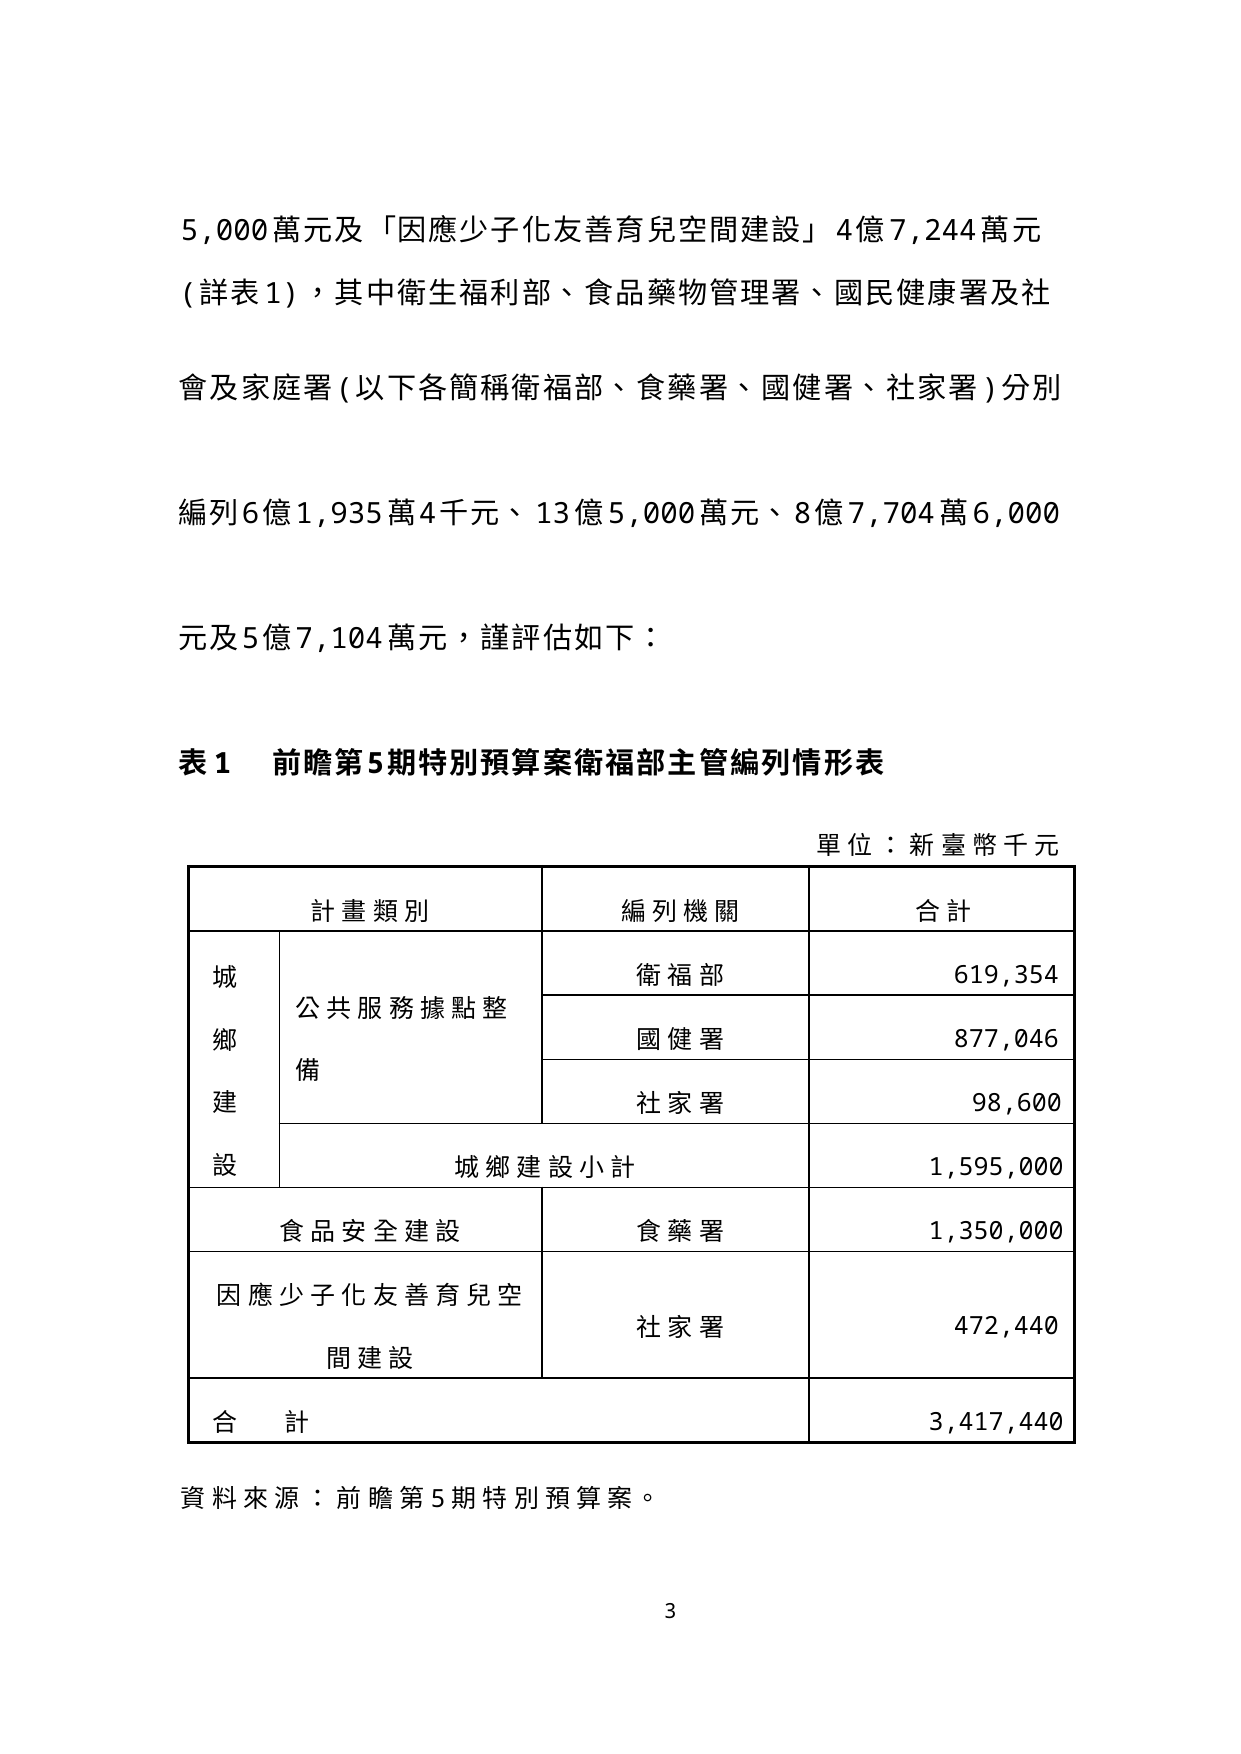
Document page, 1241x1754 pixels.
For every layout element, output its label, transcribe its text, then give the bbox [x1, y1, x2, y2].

table_cell 1,350,000 [810, 1188, 1073, 1251]
table_cell 因應少子化友善育兒空間建設 [190, 1252, 541, 1377]
table_cell 社家署 [543, 1060, 808, 1122]
table_cell 877,046 [810, 996, 1073, 1058]
table_header 編列機關 [543, 868, 808, 930]
table_cell 城鄉 建設 [190, 932, 279, 1187]
table_header 計畫類別 [190, 868, 541, 930]
text 前瞻第5期特別預算案衛生福利部主管編列34億1,744萬元，包括「城鄉建設」15億9,500萬元、「食品安全建設」13億5,000萬元及「因應少子化友善育兒空間建設」4億7,244萬元(詳表1)，其中衛生福利部、食品藥物管理署、國民健康署及社會及家庭署(以下各簡稱衛福部、食藥署、國健署、社家署)分別編列6億1,935萬4千元、13億5,000萬元、8億7,704萬6,000元及5億7,104萬元，謹評估如下： [177, 177, 1063, 677]
table_header 合計 [810, 868, 1073, 930]
table_cell 社家署 [543, 1252, 808, 1377]
table_cell 城鄉建設小計 [280, 1124, 808, 1187]
table_cell 619,354 [810, 932, 1073, 994]
text 資料來源：前瞻第5期特別預算案。 [177, 1444, 1063, 1507]
table_cell 食品安全建設 [190, 1188, 541, 1251]
table_cell 食藥署 [543, 1188, 808, 1251]
table_cell 合 計 [190, 1379, 808, 1441]
text 單位：新臺幣千元 [236, 802, 1063, 865]
table_cell 國健署 [543, 996, 808, 1058]
table_cell 3,417,440 [810, 1379, 1073, 1441]
table_cell 衛福部 [543, 932, 808, 994]
table_cell 472,440 [810, 1252, 1073, 1377]
text 表1 前瞻第5期特別預算案衛福部主管編列情形表 [177, 677, 1063, 802]
table_cell 公共服務據點整備 [280, 932, 541, 1122]
table_cell 98,600 [810, 1060, 1073, 1122]
table_cell 1,595,000 [810, 1124, 1073, 1187]
